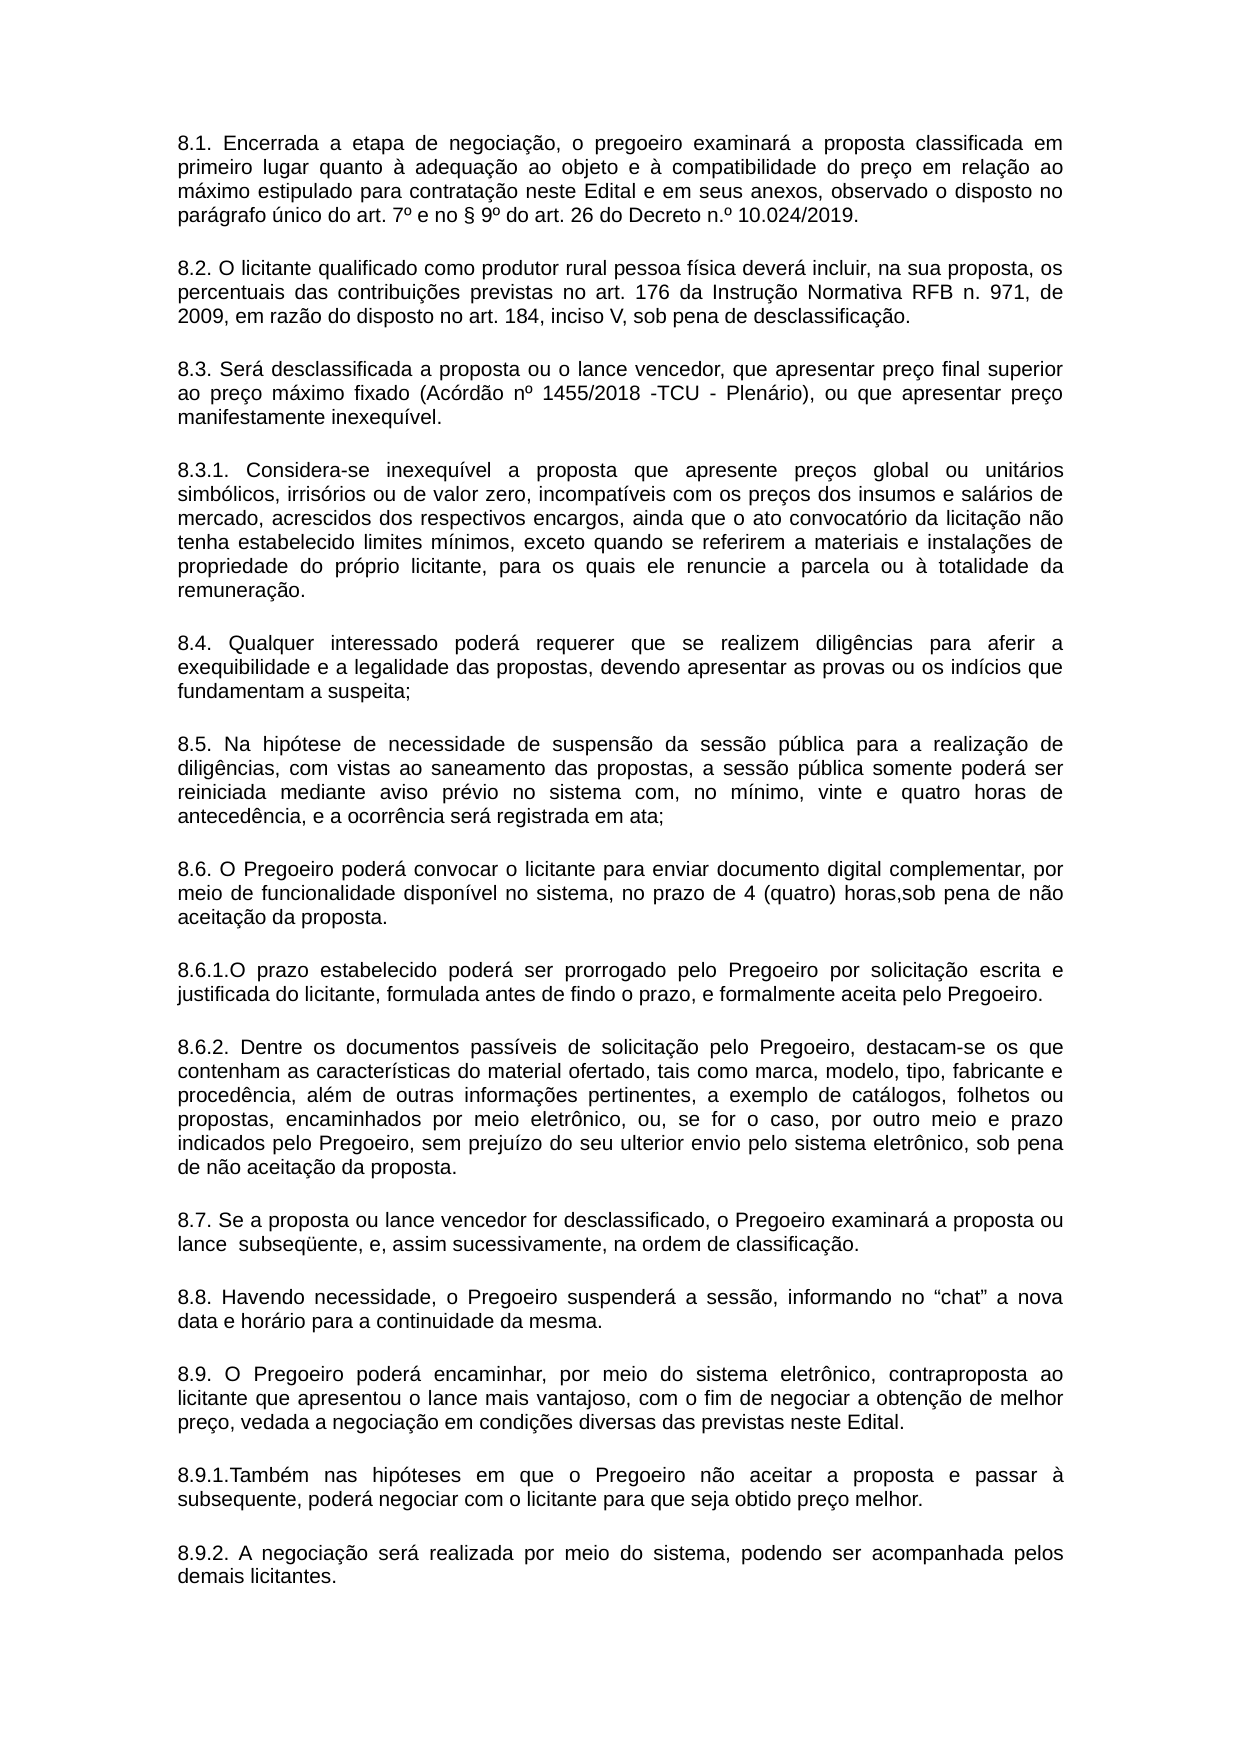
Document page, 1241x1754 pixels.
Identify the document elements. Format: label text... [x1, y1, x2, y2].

text 8.8. Havendo necessidade, o Pregoeiro suspenderá a sessão, informando no “chat” a nova data e horário para a continuidade da mesma. [177, 1285, 1065, 1333]
text 8.6.2. Dentre os documentos passíveis de solicitação pelo Pregoeiro, destacam-se os que contenham as características do material ofertado, tais como marca, modelo, tipo, fabricante e procedência, além de outras informações pertinentes, a exemplo de catálogos, folhetos ou propostas, encaminhados por meio eletrônico, ou, se for o caso, por outro meio e prazo indicados pelo Pregoeiro, sem prejuízo do seu ulterior envio pelo sistema eletrônico, sob pena de não aceitação da proposta. [177, 1035, 1065, 1179]
text 8.7. Se a proposta ou lance vencedor for desclassificado, o Pregoeiro examinará a proposta ou lance subseqüente, e, assim sucessivamente, na ordem de classificação. [177, 1208, 1065, 1256]
text 8.6. O Pregoeiro poderá convocar o licitante para enviar documento digital complementar, por meio de funcionalidade disponível no sistema, no prazo de 4 (quatro) horas,sob pena de não aceitação da proposta. [177, 857, 1065, 929]
text 8.5. Na hipótese de necessidade de suspensão da sessão pública para a realização de diligências, com vistas ao saneamento das propostas, a sessão pública somente poderá ser reiniciada mediante aviso prévio no sistema com, no mínimo, vinte e quatro horas de antecedência, e a ocorrência será registrada em ata; [177, 732, 1065, 828]
text 8.4. Qualquer interessado poderá requerer que se realizem diligências para aferir a exequibilidade e a legalidade das propostas, devendo apresentar as provas ou os indícios que fundamentam a suspeita; [177, 631, 1065, 703]
text 8.1. Encerrada a etapa de negociação, o pregoeiro examinará a proposta classificada em primeiro lugar quanto à adequação ao objeto e à compatibilidade do preço em relação ao máximo estipulado para contratação neste Edital e em seus anexos, observado o disposto no parágrafo único do art. 7º e no § 9º do art. 26 do Decreto n.º 10.024/2019. [177, 131, 1065, 227]
text 8.2. O licitante qualificado como produtor rural pessoa física deverá incluir, na sua proposta, os percentuais das contribuições previstas no art. 176 da Instrução Normativa RFB n. 971, de 2009, em razão do disposto no art. 184, inciso V, sob pena de desclassificação. [177, 256, 1065, 328]
text 8.9.2. A negociação será realizada por meio do sistema, podendo ser acompanhada pelos demais licitantes. [177, 1540, 1065, 1588]
text 8.9.1.Também nas hipóteses em que o Pregoeiro não aceitar a proposta e passar à subsequente, poderá negociar com o licitante para que seja obtido preço melhor. [177, 1463, 1065, 1511]
text 8.9. O Pregoeiro poderá encaminhar, por meio do sistema eletrônico, contraproposta ao licitante que apresentou o lance mais vantajoso, com o fim de negociar a obtenção de melhor preço, vedada a negociação em condições diversas das previstas neste Edital. [177, 1362, 1065, 1434]
text 8.6.1.O prazo estabelecido poderá ser prorrogado pelo Pregoeiro por solicitação escrita e justificada do licitante, formulada antes de findo o prazo, e formalmente aceita pelo Pregoeiro. [177, 958, 1065, 1006]
text 8.3.1. Considera-se inexequível a proposta que apresente preços global ou unitários simbólicos, irrisórios ou de valor zero, incompatíveis com os preços dos insumos e salários de mercado, acrescidos dos respectivos encargos, ainda que o ato convocatório da licitação não tenha estabelecido limites mínimos, exceto quando se referirem a materiais e instalações de propriedade do próprio licitante, para os quais ele renuncie a parcela ou à totalidade da remuneração. [177, 458, 1065, 602]
text 8.3. Será desclassificada a proposta ou o lance vencedor, que apresentar preço final superior ao preço máximo fixado (Acórdão nº 1455/2018 -TCU - Plenário), ou que apresentar preço manifestamente inexequível. [177, 357, 1065, 429]
